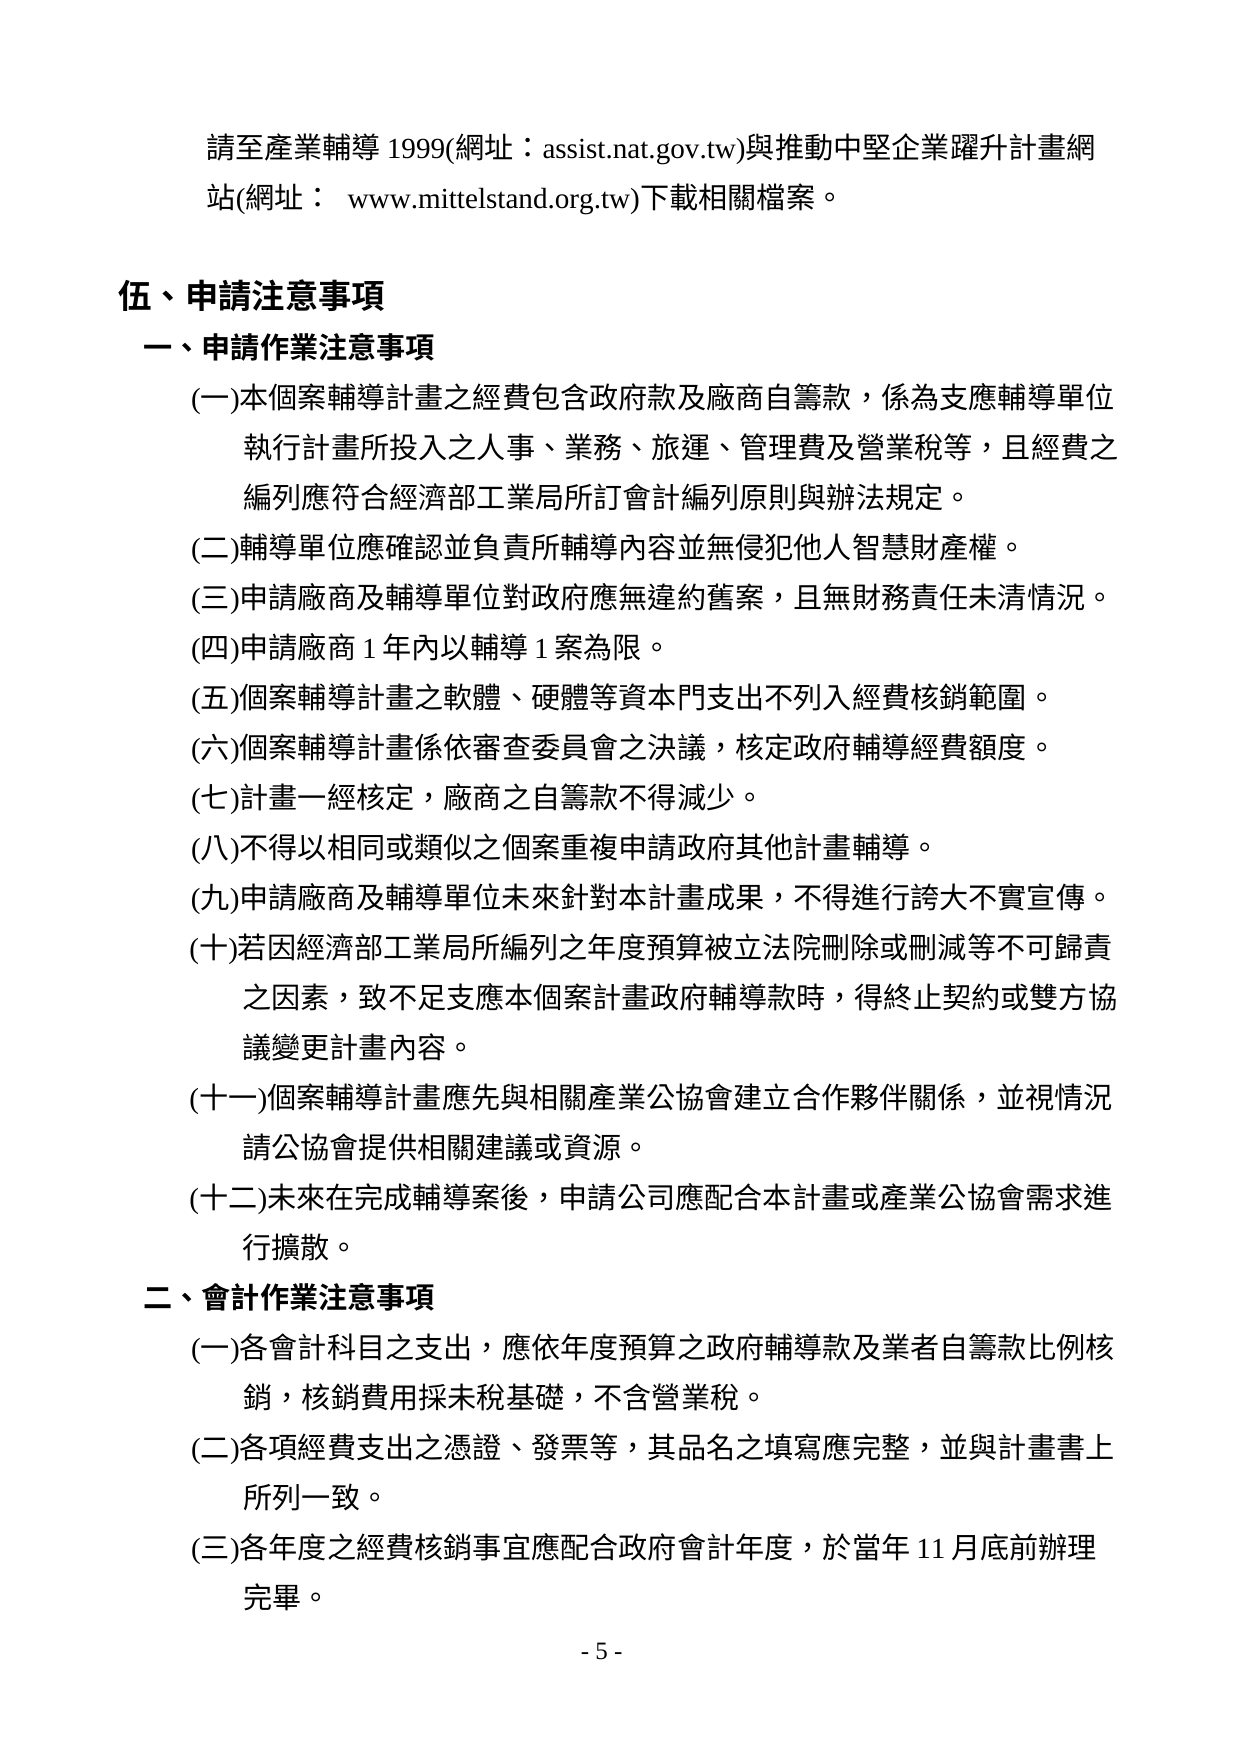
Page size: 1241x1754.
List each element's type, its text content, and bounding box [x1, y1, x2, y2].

text (三)各年度之經費核銷事宜應配合政府會計年度，於當年11月底前辦理完畢。 [191, 1518, 1122, 1618]
text 請至產業輔導1999(網址：assist.nat.gov.tw)與推動中堅企業躍升計畫網站(網址： www.mittelstand.org.tw)下載相關檔案。 [206, 118, 1122, 218]
text (一)各會計科目之支出，應依年度預算之政府輔導款及業者自籌款比例核銷，核銷費用採未稅基礎，不含營業稅。 [191, 1318, 1122, 1418]
text (一)本個案輔導計畫之經費包含政府款及廠商自籌款，係為支應輔導單位執行計畫所投入之人事、業務、旅運、管理費及營業稅等，且經費之編列應符合經濟部工業局所訂會計編列原則與辦法規定。 [191, 368, 1122, 518]
text (三)申請廠商及輔導單位對政府應無違約舊案，且無財務責任未清情況。 [191, 568, 1122, 618]
subtitle 伍、申請注意事項 [118, 268, 1122, 318]
text (四)申請廠商1年內以輔導1案為限。 [191, 618, 1122, 668]
text (七)計畫一經核定，廠商之自籌款不得減少。 [191, 768, 1122, 818]
text (六)個案輔導計畫係依審查委員會之決議，核定政府輔導經費額度。 [191, 718, 1122, 768]
text (十)若因經濟部工業局所編列之年度預算被立法院刪除或刪減等不可歸責之因素，致不足支應本個案計畫政府輔導款時，得終止契約或雙方協議變更計畫內容。 [189, 918, 1122, 1068]
text (五)個案輔導計畫之軟體、硬體等資本門支出不列入經費核銷範圍。 [191, 668, 1122, 718]
text (十一)個案輔導計畫應先與相關產業公協會建立合作夥伴關係，並視情況請公協會提供相關建議或資源。 [189, 1068, 1122, 1168]
text (二)輔導單位應確認並負責所輔導內容並無侵犯他人智慧財產權。 [191, 518, 1122, 568]
subtitle 一、申請作業注意事項 [143, 318, 1122, 368]
text (八)不得以相同或類似之個案重複申請政府其他計畫輔導。 [191, 818, 1122, 868]
text (九)申請廠商及輔導單位未來針對本計畫成果，不得進行誇大不實宣傳。 [191, 868, 1122, 918]
subtitle 二、會計作業注意事項 [143, 1268, 1122, 1318]
text (十二)未來在完成輔導案後，申請公司應配合本計畫或產業公協會需求進行擴散。 [189, 1168, 1122, 1268]
text (二)各項經費支出之憑證、發票等，其品名之填寫應完整，並與計畫書上所列一致。 [191, 1418, 1122, 1518]
